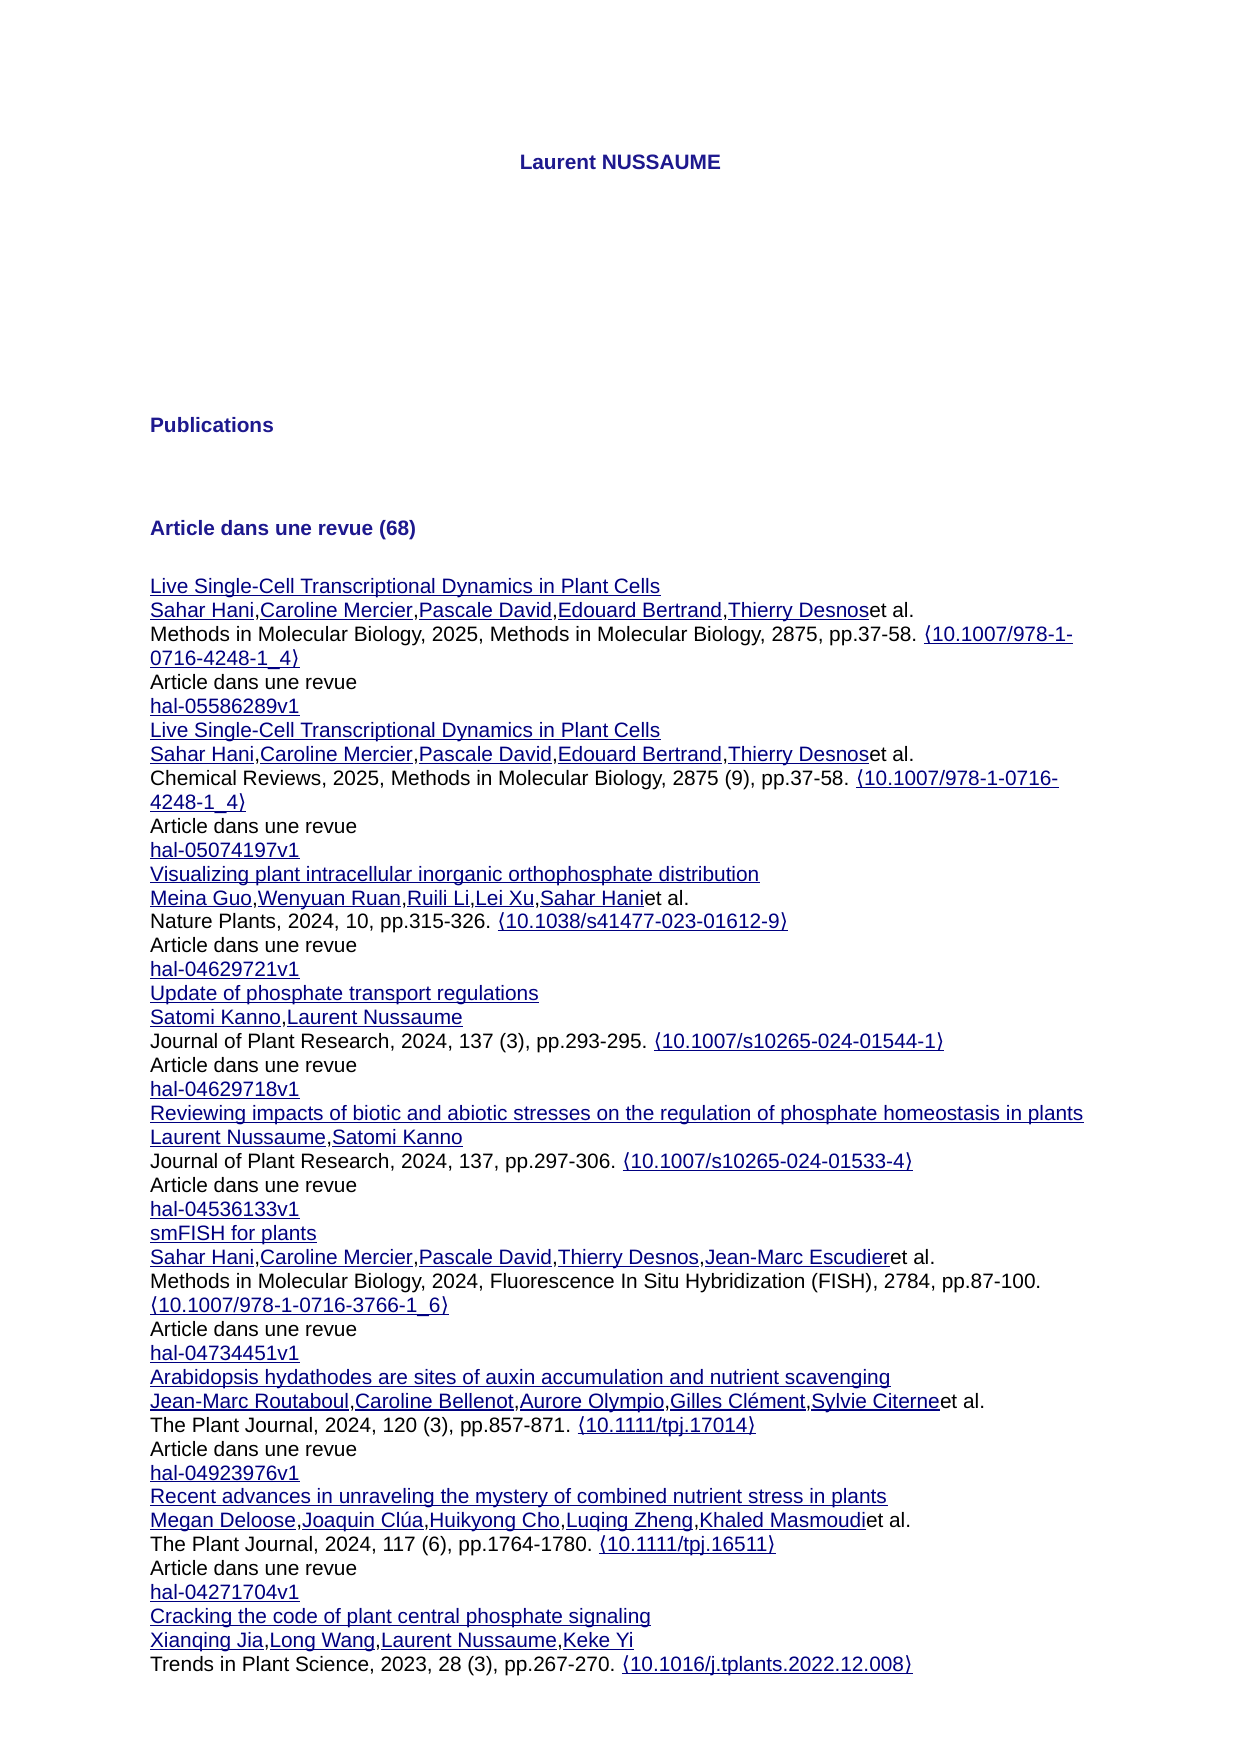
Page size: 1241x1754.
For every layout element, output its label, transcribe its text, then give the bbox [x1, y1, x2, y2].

table_cell Visualizing plant intracellular inorganic orthophosphate distribution Meina Guo,Wenyuan Ruan,Ruili Li,Lei Xu,Sahar Haniet al. Nature Plants, 2024, 10, pp.315-326. ⟨10.1038/s41477-023-01612-9⟩ Article dans une revue hal-04629721v1 [150, 861, 1090, 981]
subtitle Laurent NUSSAUME [150, 150, 1090, 174]
subtitle Article dans une revue (68) [150, 516, 1090, 539]
table_cell smFISH for plants Sahar Hani,Caroline Mercier,Pascale David,Thierry Desnos,Jean-Marc Escudieret al. Methods in Molecular Biology, 2024, Fluorescence In Situ Hybridization (FISH), 2784, pp.87-100. ⟨10.1007/978-1-0716-3766-1_6⟩ Article dans une revue hal-04734451v1 [150, 1221, 1090, 1364]
table_cell Live Single-Cell Transcriptional Dynamics in Plant Cells Sahar Hani,Caroline Mercier,Pascale David,Edouard Bertrand,Thierry Desnoset al. Chemical Reviews, 2025, Methods in Molecular Biology, 2875 (9), pp.37-58. ⟨10.1007/978-1-0716-4248-1_4⟩ Article dans une revue hal-05074197v1 [150, 718, 1090, 861]
table_header Live Single-Cell Transcriptional Dynamics in Plant Cells Sahar Hani,Caroline Mercier,Pascale David,Edouard Bertrand,Thierry Desnoset al. Methods in Molecular Biology, 2025, Methods in Molecular Biology, 2875, pp.37-58. ⟨10.1007/978-1-0716-4248-1_4⟩ Article dans une revue hal-05586289v1 [150, 574, 1090, 718]
table_cell Recent advances in unraveling the mystery of combined nutrient stress in plants Megan Deloose,Joaquin Clúa,Huikyong Cho,Luqing Zheng,Khaled Masmoudiet al. The Plant Journal, 2024, 117 (6), pp.1764-1780. ⟨10.1111/tpj.16511⟩ Article dans une revue hal-04271704v1 [150, 1484, 1090, 1604]
table_cell Arabidopsis hydathodes are sites of auxin accumulation and nutrient scavenging Jean-Marc Routaboul,Caroline Bellenot,Aurore Olympio,Gilles Clément,Sylvie Citerneet al. The Plant Journal, 2024, 120 (3), pp.857-871. ⟨10.1111/tpj.17014⟩ Article dans une revue hal-04923976v1 [150, 1365, 1090, 1484]
table_cell Cracking the code of plant central phosphate signaling Xianqing Jia,Long Wang,Laurent Nussaume,Keke Yi Trends in Plant Science, 2023, 28 (3), pp.267-270. ⟨10.1016/j.tplants.2022.12.008⟩ [150, 1604, 1090, 1676]
table_cell Update of phosphate transport regulations Satomi Kanno,Laurent Nussaume Journal of Plant Research, 2024, 137 (3), pp.293-295. ⟨10.1007/s10265-024-01544-1⟩ Article dans une revue hal-04629718v1 [150, 981, 1090, 1101]
table_cell Reviewing impacts of biotic and abiotic stresses on the regulation of phosphate homeostasis in plants Laurent Nussaume,Satomi Kanno Journal of Plant Research, 2024, 137, pp.297-306. ⟨10.1007/s10265-024-01533-4⟩ Article dans une revue hal-04536133v1 [150, 1101, 1090, 1221]
subtitle Publications [150, 412, 1090, 436]
